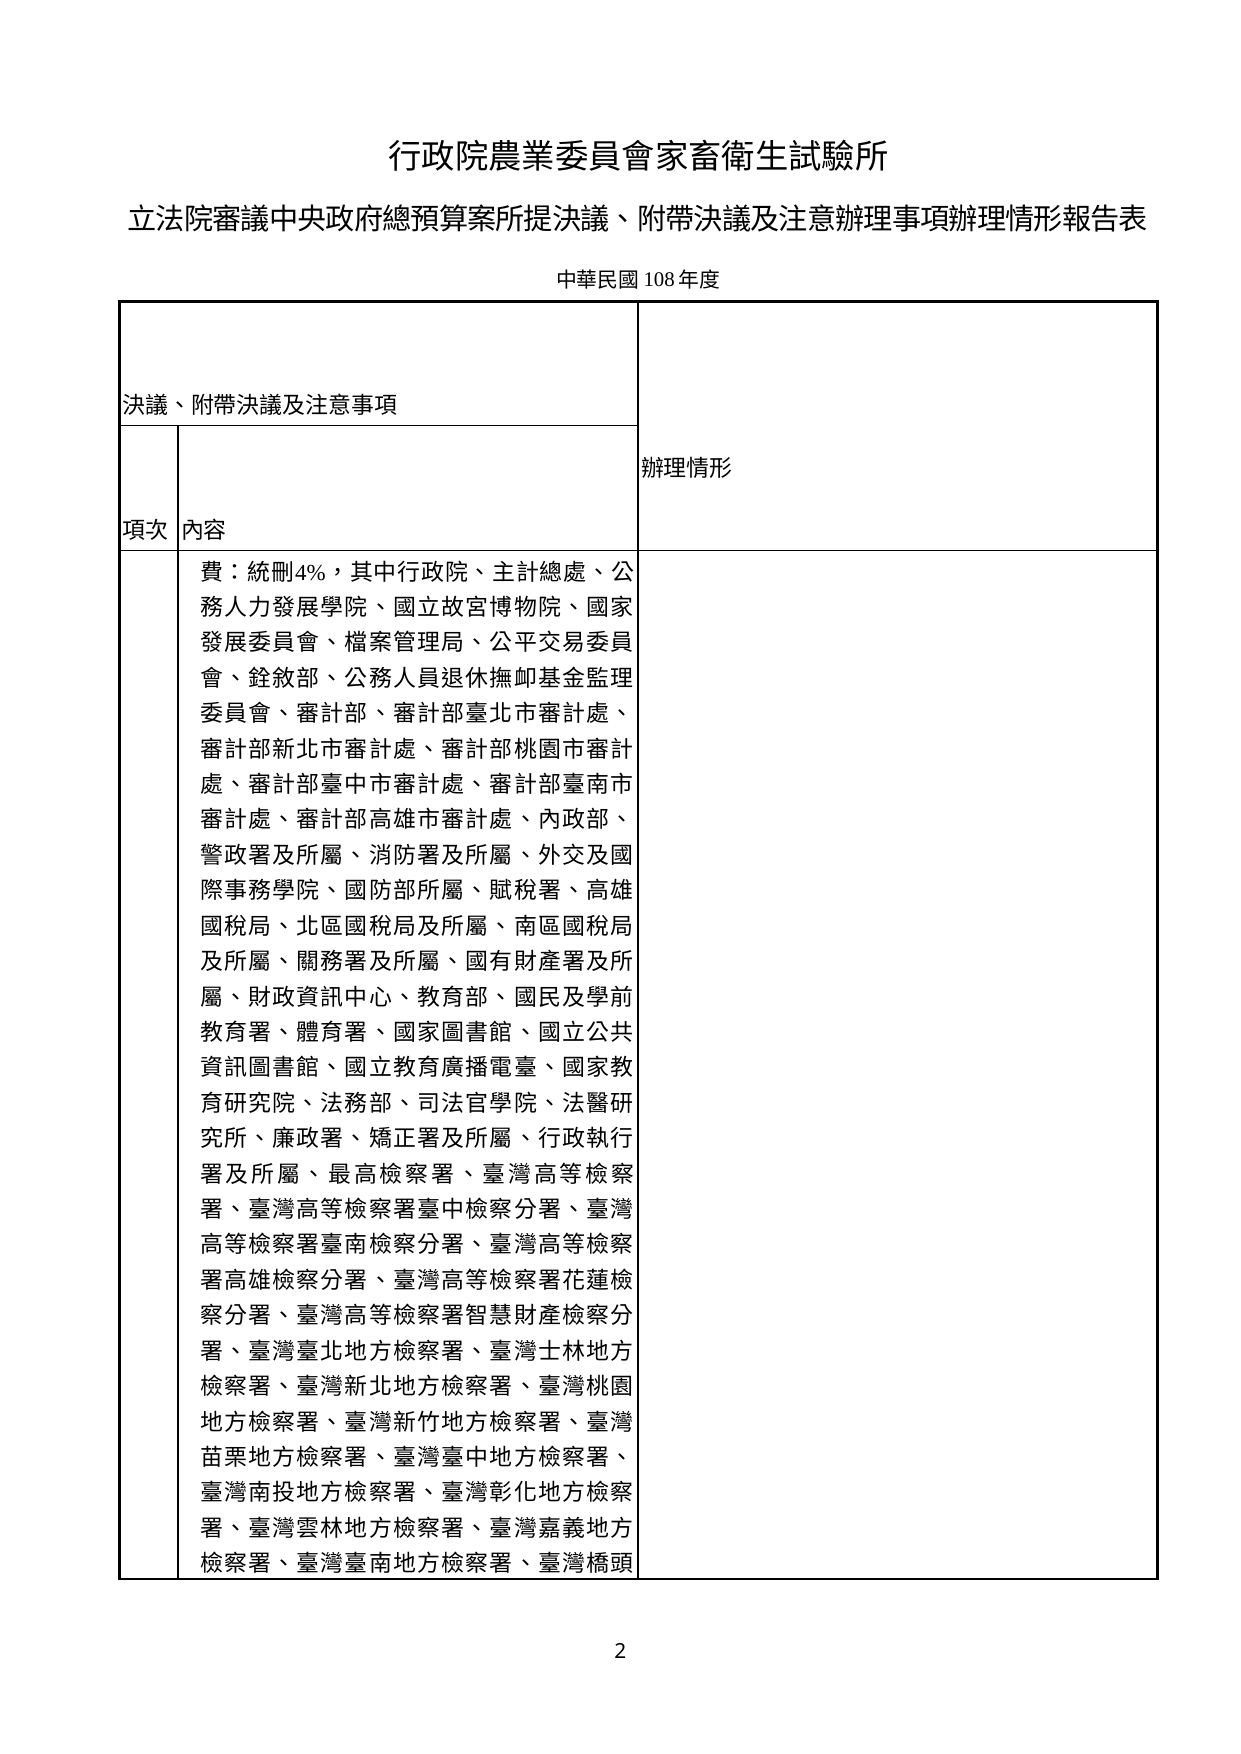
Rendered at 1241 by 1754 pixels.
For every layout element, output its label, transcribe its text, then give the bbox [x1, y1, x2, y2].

table_cell 立法院審議中央政府總預算案所提決議、附帶決議及注意辦理事項辦理情形報告表 [119, 175, 1157, 237]
table_cell 項次 [121, 426, 177, 550]
table_cell 決議、附帶決議及注意事項 [121, 303, 637, 425]
table_cell [639, 551, 1156, 1578]
table_header 行政院農業委員會家畜衛生試驗所 [119, 112, 1157, 175]
table_cell 費：統刪4%，其中行政院、主計總處、公務人力發展學院、國立故宮博物院、國家發展委員會、檔案管理局、公平交易委員會、銓敘部、公務人員退休撫卹基金監理委員會、審計部、審計部臺北市審計處、審計部新北市審計處、審計部桃園市審計處、審計部臺中市審計處、審計部臺南市審計處、審計部高雄市審計處、內政部、警政署及所屬、消防署及所屬、外交及國際事務學院、國防部所屬、賦稅署、高雄國稅局、北區國稅局及所屬、南區國稅局及所屬、關務署及所屬、國有財產署及所屬、財政資訊中心、教育部、國民及學前教育署、體育署、國家圖書館、國立公共資訊圖書館、國立教育廣播電臺、國家教育研究院、法務部、司法官學院、法醫研究所、廉政署、矯正署及所屬、行政執行署及所屬、最高檢察署、臺灣高等檢察署、臺灣高等檢察署臺中檢察分署、臺灣高等檢察署臺南檢察分署、臺灣高等檢察署高雄檢察分署、臺灣高等檢察署花蓮檢察分署、臺灣高等檢察署智慧財產檢察分署、臺灣臺北地方檢察署、臺灣士林地方檢察署、臺灣新北地方檢察署、臺灣桃園地方檢察署、臺灣新竹地方檢察署、臺灣苗栗地方檢察署、臺灣臺中地方檢察署、臺灣南投地方檢察署、臺灣彰化地方檢察署、臺灣雲林地方檢察署、臺灣嘉義地方檢察署、臺灣臺南地方檢察署、臺灣橋頭 [179, 551, 637, 1578]
table_cell 內容 [179, 426, 637, 550]
table_cell [121, 551, 177, 1578]
table_cell 辦理情形 [639, 303, 1156, 550]
table_cell 中華民國108年度 [119, 237, 1157, 300]
